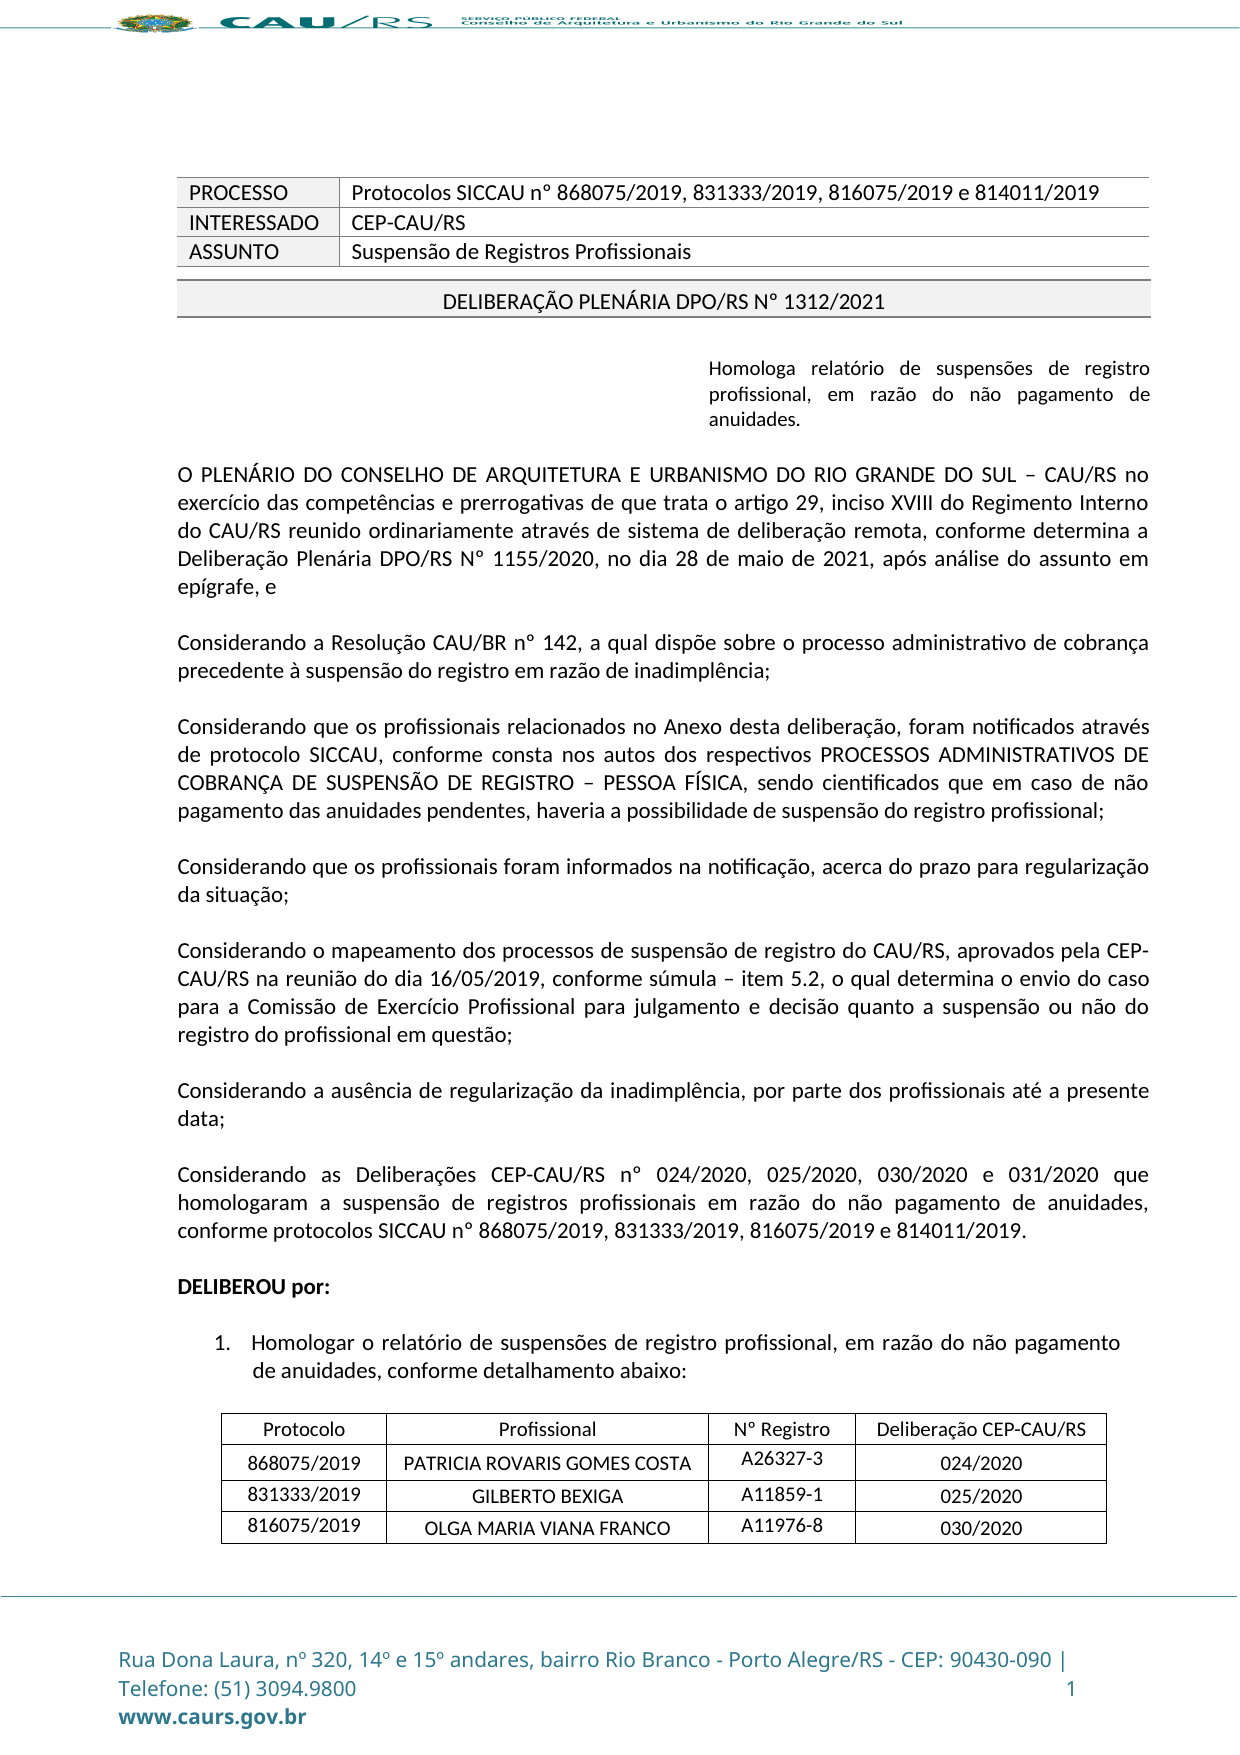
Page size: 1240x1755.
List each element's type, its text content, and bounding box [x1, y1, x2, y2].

table_header PROCESSO [177, 178, 339, 207]
table_cell A11976-8 [709, 1512, 855, 1542]
table_header Protocolo [222, 1414, 386, 1444]
table_cell A11859-1 [709, 1481, 855, 1511]
text DELIBERAÇÃO PLENÁRIA DPO/RS Nº 1312/2021 [177, 281, 1151, 316]
text O PLENÁRIO DO CONSELHO DE ARQUITETURA E URBANISMO DO RIO GRANDE DO SUL – CAU/RS no exercício das competências e prerrogativas de que trata o artigo 29, inciso XVIII do Regimento Interno do CAU/RS reunido ordinariamente através de sistema de deliberação remota, conforme determina a Deliberação Plenária DPO/RS Nº 1155/2020, no dia 28 de maio de 2021, após análise do assunto em epígrafe, e [177, 460, 1151, 600]
table_cell INTERESSADO [177, 208, 339, 236]
table_cell 024/2020 [856, 1445, 1106, 1480]
table_cell ASSUNTO [177, 237, 339, 266]
table_header Nº Registro [709, 1414, 855, 1444]
text Considerando as Deliberações CEP-CAU/RS nº 024/2020, 025/2020, 030/2020 e 031/2020 que homologaram a suspensão de registros profissionais em razão do não pagamento de anuidades, conforme protocolos SICCAU nº 868075/2019, 831333/2019, 816075/2019 e 814011/2019. [177, 1160, 1151, 1244]
text Considerando que os profissionais relacionados no Anexo desta deliberação, foram notificados através de protocolo SICCAU, conforme consta nos autos dos respectivos PROCESSOS ADMINISTRATIVOS DE COBRANÇA DE SUSPENSÃO DE REGISTRO – PESSOA FÍSICA, sendo cientificados que em caso de não pagamento das anuidades pendentes, haveria a possibilidade de suspensão do registro profissional; [177, 712, 1151, 824]
text Homologa relatório de suspensões de registro profissional, em razão do não pagamento de anuidades. [709, 356, 1151, 432]
text Considerando a Resolução CAU/BR nº 142, a qual dispõe sobre o processo administrativo de cobrança precedente à suspensão do registro em razão de inadimplência; [177, 628, 1151, 684]
table_cell 816075/2019 [222, 1512, 386, 1542]
text Considerando o mapeamento dos processos de suspensão de registro do CAU/RS, aprovados pela CEP-CAU/RS na reunião do dia 16/05/2019, conforme súmula – item 5.2, o qual determina o envio do caso para a Comissão de Exercício Profissional para julgamento e decisão quanto a suspensão ou não do registro do profissional em questão; [177, 936, 1151, 1048]
text Considerando que os profissionais foram informados na notificação, acerca do prazo para regularização da situação; [177, 852, 1151, 908]
table_cell 030/2020 [856, 1512, 1106, 1542]
list Homologar o relatório de suspensões de registro profissional, em razão do não pagamento de anuidades, conforme detalhamento abaixo: [213, 1328, 1122, 1384]
table_cell A26327-3 [709, 1445, 855, 1480]
text Considerando a ausência de regularização da inadimplência, por parte dos profissionais até a presente data; [177, 1076, 1151, 1132]
table_cell 025/2020 [856, 1481, 1106, 1511]
text DELIBEROU por: [177, 1272, 1151, 1300]
table_header Protocolos SICCAU nº 868075/2019, 831333/2019, 816075/2019 e 814011/2019 [340, 178, 1149, 207]
table_cell PATRICIA ROVARIS GOMES COSTA [387, 1445, 708, 1480]
table_cell 868075/2019 [222, 1445, 386, 1480]
table_cell OLGA MARIA VIANA FRANCO [387, 1512, 708, 1542]
table_header Deliberação CEP-CAU/RS [856, 1414, 1106, 1444]
table_cell Suspensão de Registros Profissionais [340, 237, 1149, 266]
table_cell CEP-CAU/RS [340, 208, 1149, 236]
table_header Profissional [387, 1414, 708, 1444]
table_cell GILBERTO BEXIGA [387, 1481, 708, 1511]
table_cell 831333/2019 [222, 1481, 386, 1511]
